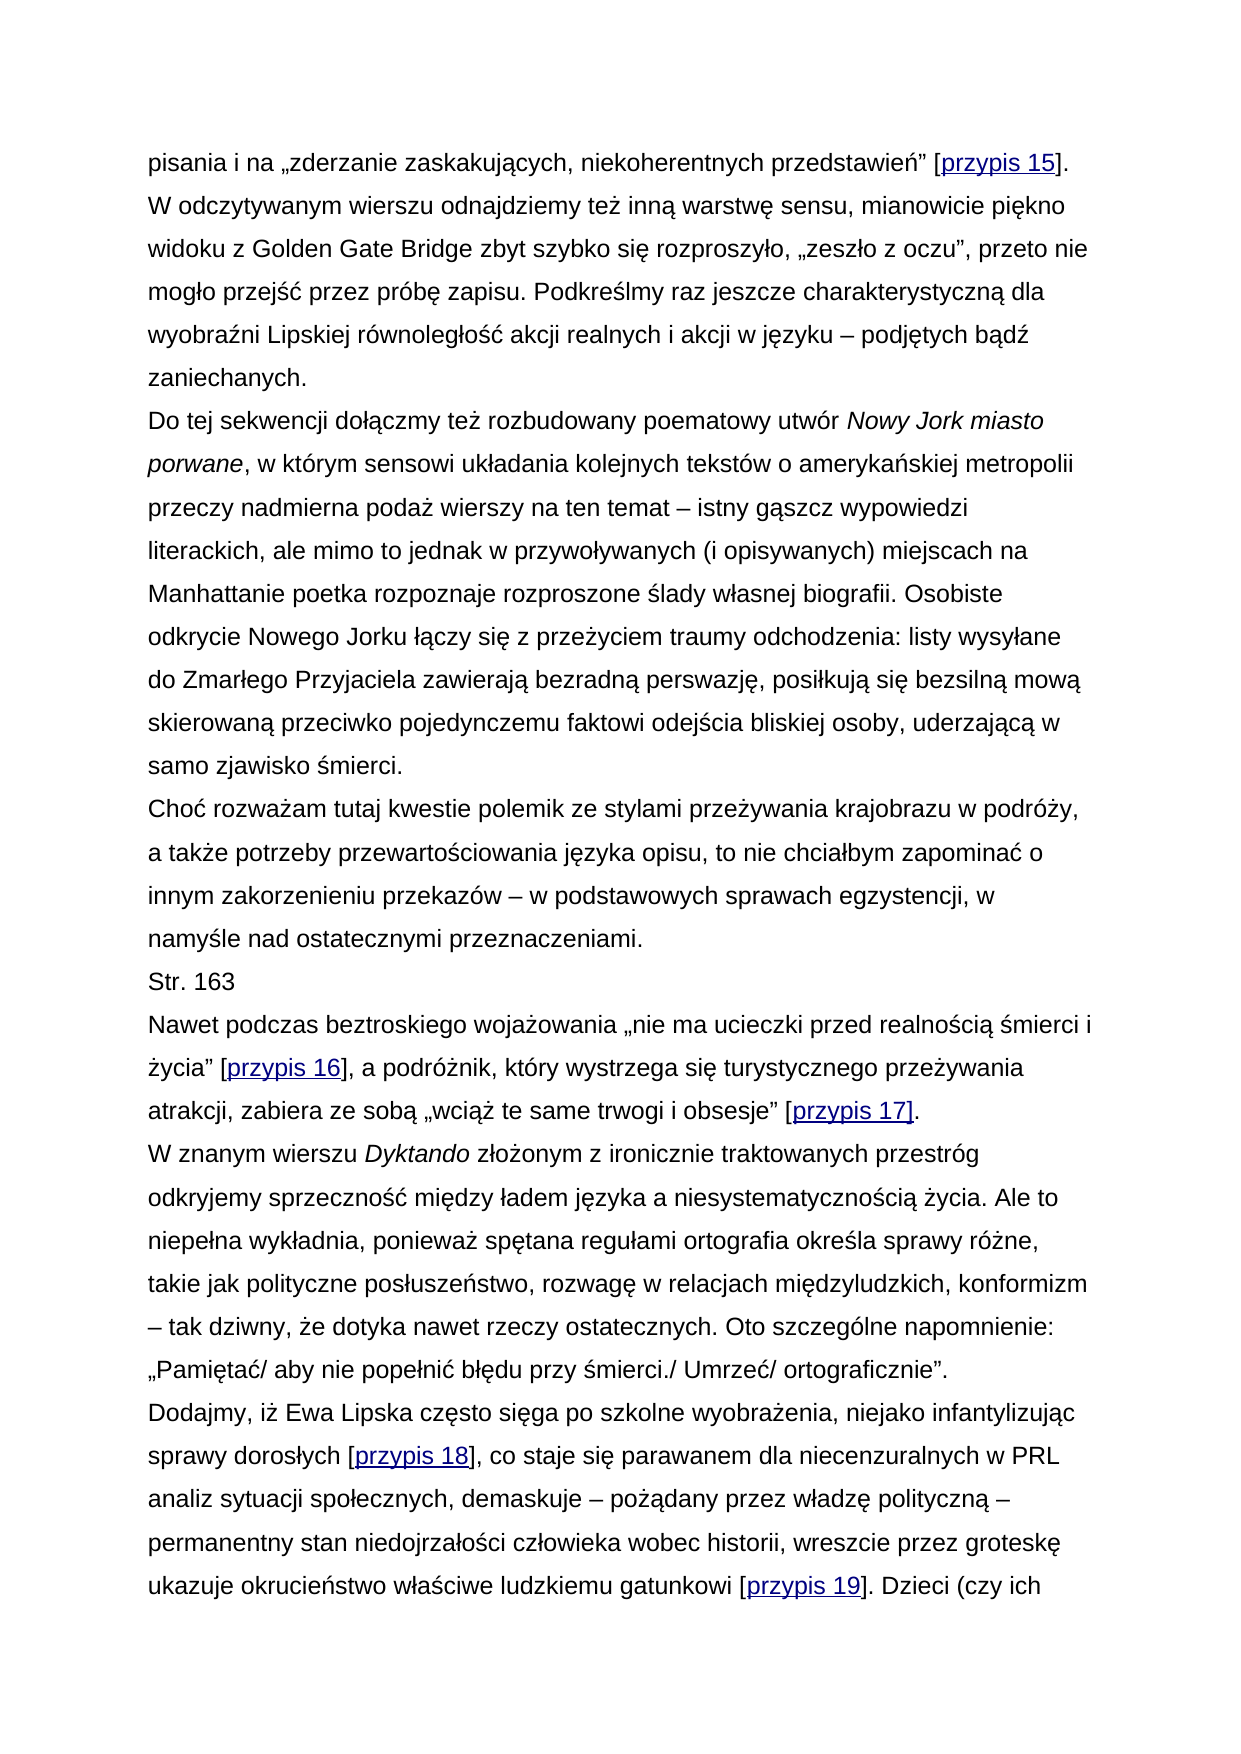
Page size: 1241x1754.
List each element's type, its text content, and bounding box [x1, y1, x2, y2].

text W znanym wierszu Dyktando złożonym z ironicznie traktowanych przestróg odkryjemy sprzeczność między ładem języka a niesystematycznością życia. Ale to niepełna wykładnia, ponieważ spętana regułami ortografia określa sprawy różne, takie jak polityczne posłuszeństwo, rozwagę w relacjach międzyludzkich, konformizm – tak dziwny, że dotyka nawet rzeczy ostatecznych. Oto szczególne napomnienie: „Pamiętać/ aby nie popełnić błędu przy śmierci./ Umrzeć/ ortograficznie”. [148, 1139, 1093, 1384]
text pisania i na „zderzanie zaskakujących, niekoherentnych przedstawień” [przypis 15]. W odczytywanym wierszu odnajdziemy też inną warstwę sensu, mianowicie piękno widoku z Golden Gate Bridge zbyt szybko się rozproszyło, „zeszło z oczu”, przeto nie mogło przejść przez próbę zapisu. Podkreślmy raz jeszcze charakterystyczną dla wyobraźni Lipskiej równoległość akcji realnych i akcji w języku – podjętych bądź zaniechanych. [148, 148, 1093, 392]
text Do tej sekwencji dołączmy też rozbudowany poematowy utwór Nowy Jork miasto porwane, w którym sensowi układania kolejnych tekstów o amerykańskiej metropolii przeczy nadmierna podaż wierszy na ten temat – istny gąszcz wypowiedzi literackich, ale mimo to jednak w przywoływanych (i opisywanych) miejscach na Manhattanie poetka rozpoznaje rozproszone ślady własnej biografii. Osobiste odkrycie Nowego Jorku łączy się z przeżyciem traumy odchodzenia: listy wysyłane do Zmarłego Przyjaciela zawierają bezradną perswazję, posiłkują się bezsilną mową skierowaną przeciwko pojedynczemu faktowi odejścia bliskiej osoby, uderzającą w samo zjawisko śmierci. [148, 406, 1093, 780]
text Choć rozważam tutaj kwestie polemik ze stylami przeżywania krajobrazu w podróży, a także potrzeby przewartościowania języka opisu, to nie chciałbym zapominać o innym zakorzenieniu przekazów – w podstawowych sprawach egzystencji, w namyśle nad ostatecznymi przeznaczeniami. [148, 794, 1093, 953]
text Dodajmy, iż Ewa Lipska często sięga po szkolne wyobrażenia, niejako infantylizując sprawy dorosłych [przypis 18], co staje się parawanem dla niecenzuralnych w PRL analiz sytuacji społecznych, demaskuje – pożądany przez władzę polityczną – permanentny stan niedojrzałości człowieka wobec historii, wreszcie przez groteskę ukazuje okrucieństwo właściwe ludzkiemu gatunkowi [przypis 19]. Dzieci (czy ich [148, 1398, 1093, 1599]
text Str. 163 [148, 967, 1093, 996]
text Nawet podczas beztroskiego wojażowania „nie ma ucieczki przed realnością śmierci i życia” [przypis 16], a podróżnik, który wystrzega się turystycznego przeżywania atrakcji, zabiera ze sobą „wciąż te same trwogi i obsesje” [przypis 17]. [148, 1010, 1093, 1125]
